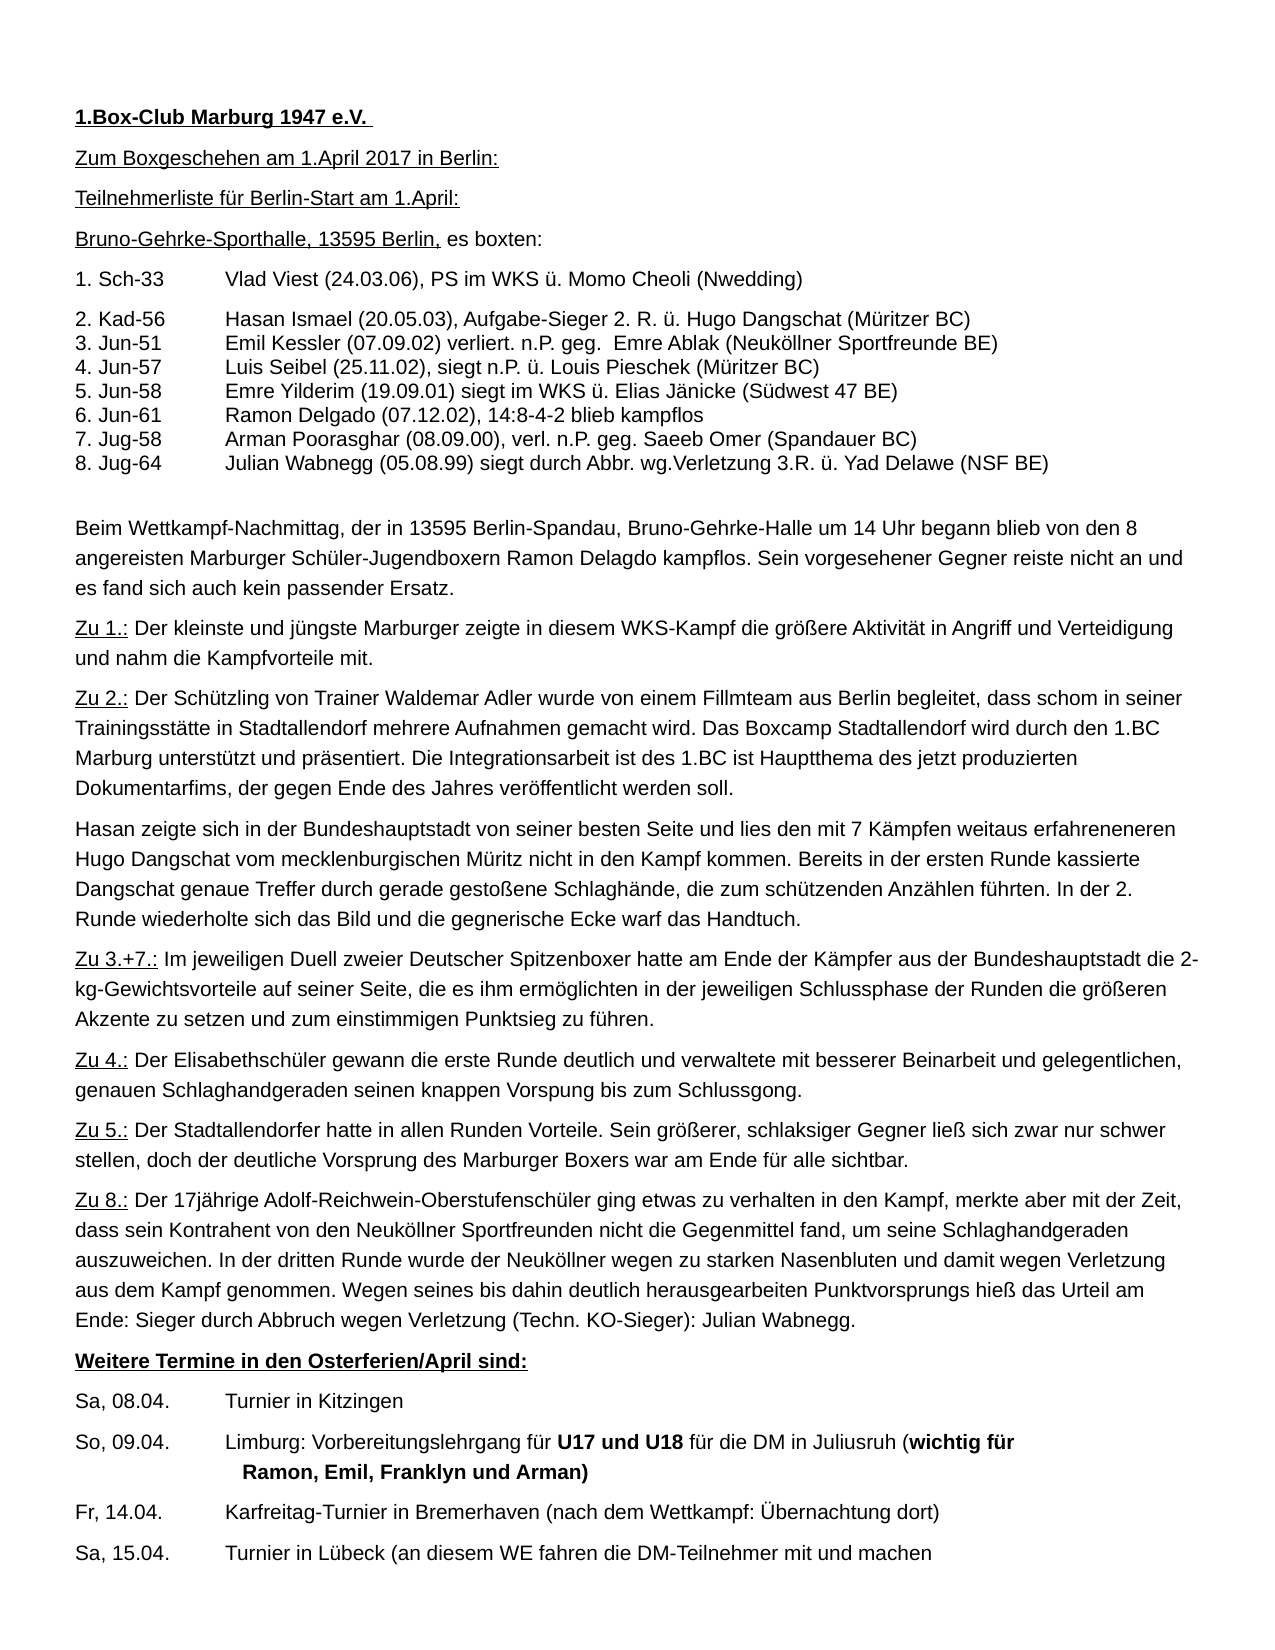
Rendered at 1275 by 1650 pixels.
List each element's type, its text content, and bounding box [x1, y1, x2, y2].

text Zu 3.+7.: Im jeweiligen Duell zweier Deutscher Spitzenboxer hatte am Ende der Kämpfer aus der Bundeshauptstadt die 2-kg-Gewichtsvorteile auf seiner Seite, die es ihm ermöglichten in der jeweiligen Schlussphase der Runden die größeren Akzente zu setzen und zum einstimmigen Punktsieg zu führen. [75, 941, 1200, 1031]
text 1.Box-Club Marburg 1947 e.V. [75, 99, 1200, 129]
text 1. Sch-33 Vlad Viest (24.03.06), PS im WKS ü. Momo Cheoli (Nwedding) [75, 261, 1200, 291]
text Bruno-Gehrke-Sporthalle, 13595 Berlin, es boxten: [75, 220, 1200, 250]
text 7. Jug-58 Arman Poorasghar (08.09.00), verl. n.P. geg. Saeeb Omer (Spandauer BC) [75, 427, 1200, 451]
text Zu 2.: Der Schützling von Trainer Waldemar Adler wurde von einem Fillmteam aus Berlin begleitet, dass schom in seiner Trainingsstätte in Stadtallendorf mehrere Aufnahmen gemacht wird. Das Boxcamp Stadtallendorf wird durch den 1.BC Marburg unterstützt und präsentiert. Die Integrationsarbeit ist des 1.BC ist Hauptthema des jetzt produzierten Dokumentarfims, der gegen Ende des Jahres veröffentlicht werden soll. [75, 680, 1200, 800]
text Zu 1.: Der kleinste und jüngste Marburger zeigte in diesem WKS-Kampf die größere Aktivität in Angriff und Verteidigung und nahm die Kampfvorteile mit. [75, 610, 1200, 670]
text 6. Jun-61 Ramon Delgado (07.12.02), 14:8-4-2 blieb kampflos [75, 403, 1200, 427]
text Teilnehmerliste für Berlin-Start am 1.April: [75, 180, 1200, 210]
text Beim Wettkampf-Nachmittag, der in 13595 Berlin-Spandau, Bruno-Gehrke-Halle um 14 Uhr begann blieb von den 8 angereisten Marburger Schüler-Jugendboxern Ramon Delagdo kampflos. Sein vorgesehener Gegner reiste nicht an und es fand sich auch kein passender Ersatz. [75, 509, 1200, 599]
text Zu 5.: Der Stadtallendorfer hatte in allen Runden Vorteile. Sein größerer, schlaksiger Gegner ließ sich zwar nur schwer stellen, doch der deutliche Vorsprung des Marburger Boxers war am Ende für alle sichtbar. [75, 1112, 1200, 1172]
text Hasan zeigte sich in der Bundeshauptstadt von seiner besten Seite und lies den mit 7 Kämpfen weitaus erfahreneneren Hugo Dangschat vom mecklenburgischen Müritz nicht in den Kampf kommen. Bereits in der ersten Runde kassierte Dangschat genaue Treffer durch gerade gestoßene Schlaghände, die zum schützenden Anzählen führten. In der 2. Runde wiederholte sich das Bild und die gegnerische Ecke warf das Handtuch. [75, 811, 1200, 931]
text Fr, 14.04. Karfreitag-Turnier in Bremerhaven (nach dem Wettkampf: Übernachtung dort) [75, 1494, 1200, 1524]
text 3. Jun-51 Emil Kessler (07.09.02) verliert. n.P. geg. Emre Ablak (Neuköllner Sportfreunde BE) [75, 331, 1200, 355]
text Sa, 15.04. Turnier in Lübeck (an diesem WE fahren die DM-Teilnehmer mit und machen [75, 1534, 1200, 1564]
text Zu 8.: Der 17jährige Adolf-Reichwein-Oberstufenschüler ging etwas zu verhalten in den Kampf, merkte aber mit der Zeit, dass sein Kontrahent von den Neuköllner Sportfreunden nicht die Gegenmittel fand, um seine Schlaghandgeraden auszuweichen. In der dritten Runde wurde der Neuköllner wegen zu starken Nasenbluten und damit wegen Verletzung aus dem Kampf genommen. Wegen seines bis dahin deutlich herausgearbeiten Punktvorsprungs hieß das Urteil am Ende: Sieger durch Abbruch wegen Verletzung (Techn. KO-Sieger): Julian Wabnegg. [75, 1182, 1200, 1332]
text Sa, 08.04. Turnier in Kitzingen [75, 1383, 1200, 1413]
text Zum Boxgeschehen am 1.April 2017 in Berlin: [75, 139, 1200, 169]
text Zu 4.: Der Elisabethschüler gewann die erste Runde deutlich und verwaltete mit besserer Beinarbeit und gelegentlichen, genauen Schlaghandgeraden seinen knappen Vorspung bis zum Schlussgong. [75, 1041, 1200, 1101]
text 5. Jun-58 Emre Yilderim (19.09.01) siegt im WKS ü. Elias Jänicke (Südwest 47 BE) [75, 379, 1200, 403]
text Weitere Termine in den Osterferien/April sind: [75, 1343, 1200, 1373]
text 8. Jug-64 Julian Wabnegg (05.08.99) siegt durch Abbr. wg.Verletzung 3.R. ü. Yad Delawe (NSF BE) [75, 451, 1200, 475]
text 2. Kad-56 Hasan Ismael (20.05.03), Aufgabe-Sieger 2. R. ü. Hugo Dangschat (Müritzer BC) [75, 301, 1200, 331]
text So, 09.04. Limburg: Vorbereitungslehrgang für U17 und U18 für die DM in Juliusruh (wichtig für Ramon, Emil, Franklyn und Arman) [75, 1423, 1200, 1483]
text 4. Jun-57 Luis Seibel (25.11.02), siegt n.P. ü. Louis Pieschek (Müritzer BC) [75, 355, 1200, 379]
